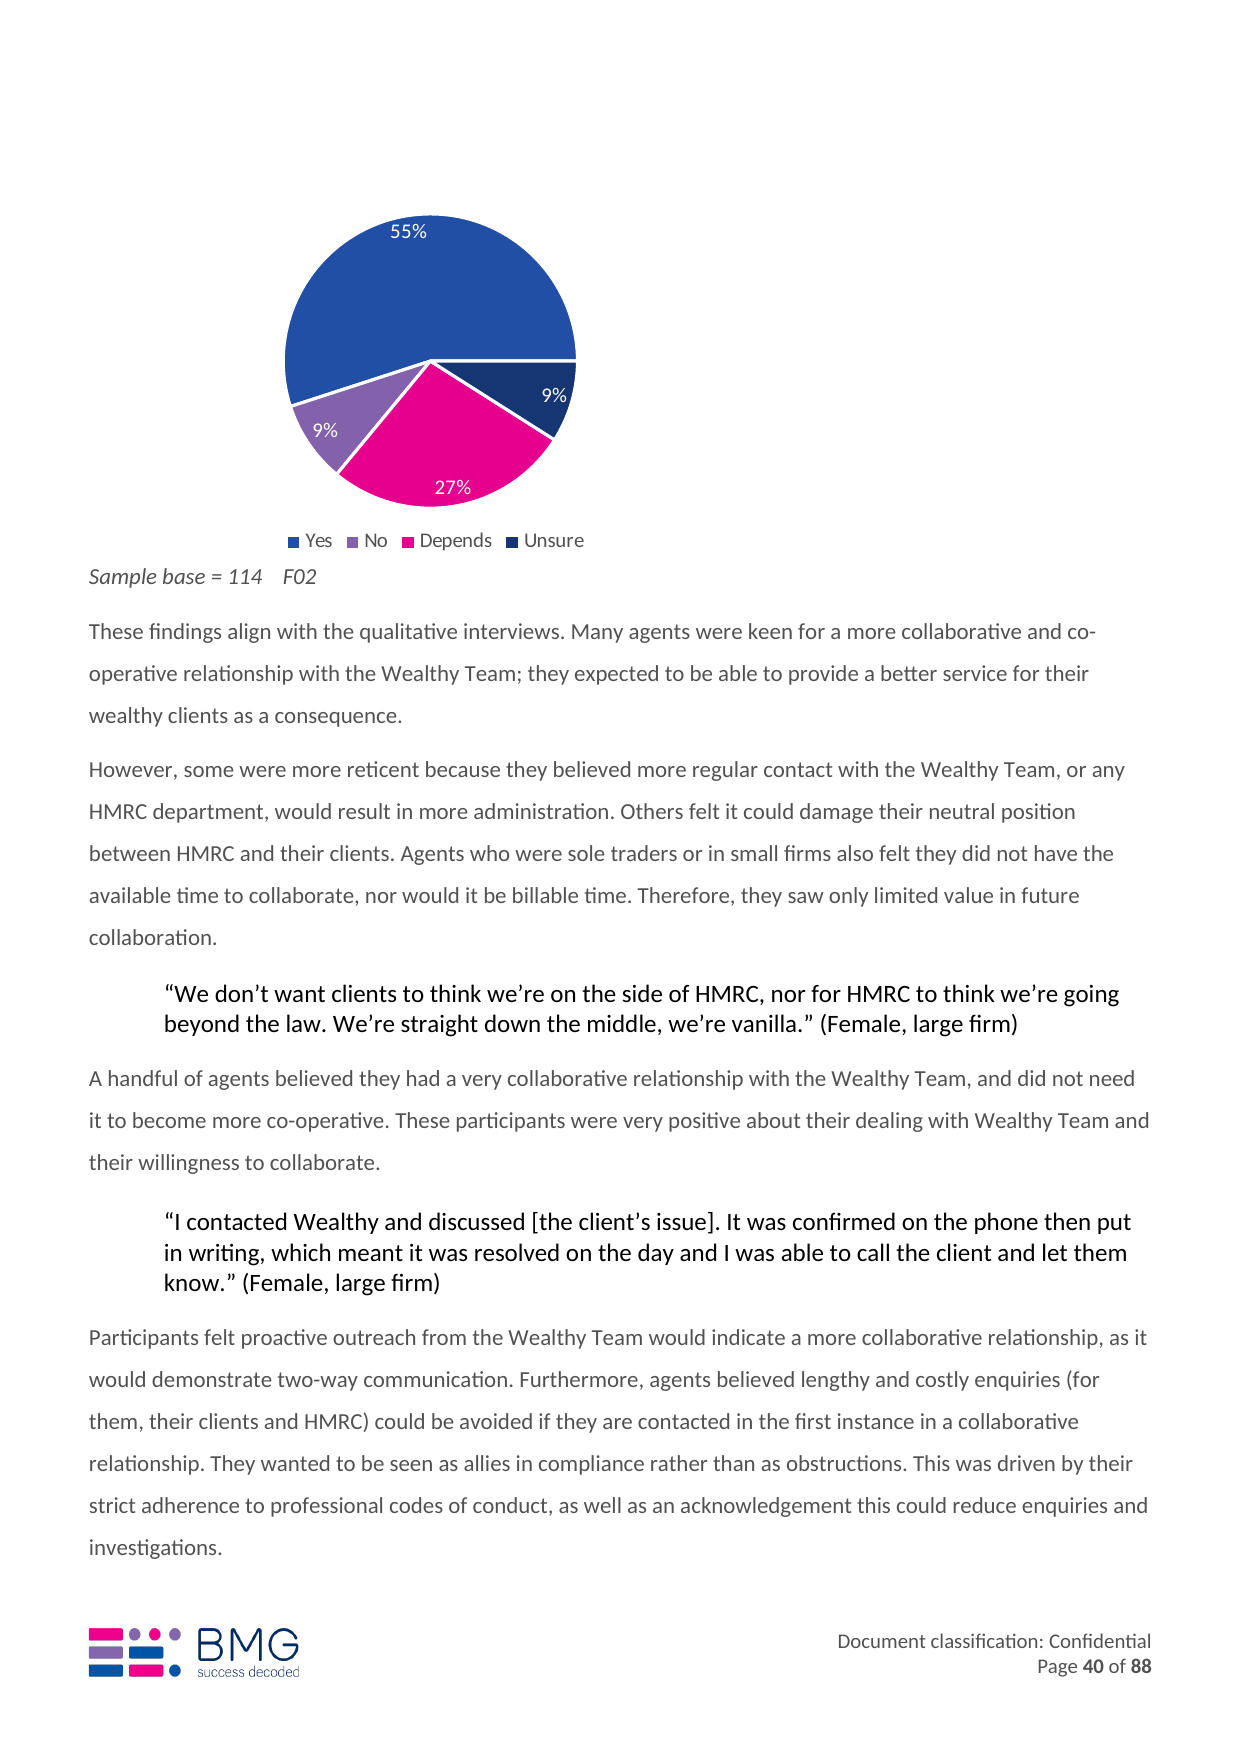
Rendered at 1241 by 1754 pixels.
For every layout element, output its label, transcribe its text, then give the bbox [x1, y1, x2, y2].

text “We don’t want clients to think we’re on the side of HMRC, nor for HMRC to think we’re going beyond the law. We’re straight down the middle, we’re vanilla.” (Female, large firm) [164, 978, 1152, 1039]
text “I contacted Wealthy and discussed [the client’s issue]. It was confirmed on the phone then put in writing, which meant it was resolved on the day and I was able to call the client and let them know.” (Female, large firm) [164, 1206, 1152, 1298]
text Sample base = 114 F02 [89, 562, 1152, 591]
text Participants felt proactive outreach from the Wealthy Team would indicate a more collaborative relationship, as it would demonstrate two-way communication. Furthermore, agents believed lengthy and costly enquiries (for them, their clients and HMRC) could be avoided if they are contacted in the first instance in a collaborative relationship. They wanted to be seen as allies in compliance rather than as obstructions. This was driven by their strict adherence to professional codes of conduct, as well as an acknowledgement this could reduce enquiries and investigations. [89, 1323, 1152, 1561]
text These findings align with the qualitative interviews. Many agents were keen for a more collaborative and co-operative relationship with the Wealthy Team; they expected to be able to provide a better service for their wealthy clients as a consequence. [89, 617, 1152, 729]
text A handful of agents believed they had a very collaborative relationship with the Wealthy Team, and did not need it to become more co-operative. These participants were very positive about their dealing with Wealthy Team and their willingness to collaborate. [89, 1064, 1152, 1176]
text However, some were more reticent because they believed more regular contact with the Wealthy Team, or any HMRC department, would result in more administration. Others felt it could damage their neutral position between HMRC and their clients. Agents who were sole traders or in small firms also felt they did not have the available time to collaborate, nor would it be billable time. Therefore, they saw only limited value in future collaboration. [89, 755, 1152, 951]
